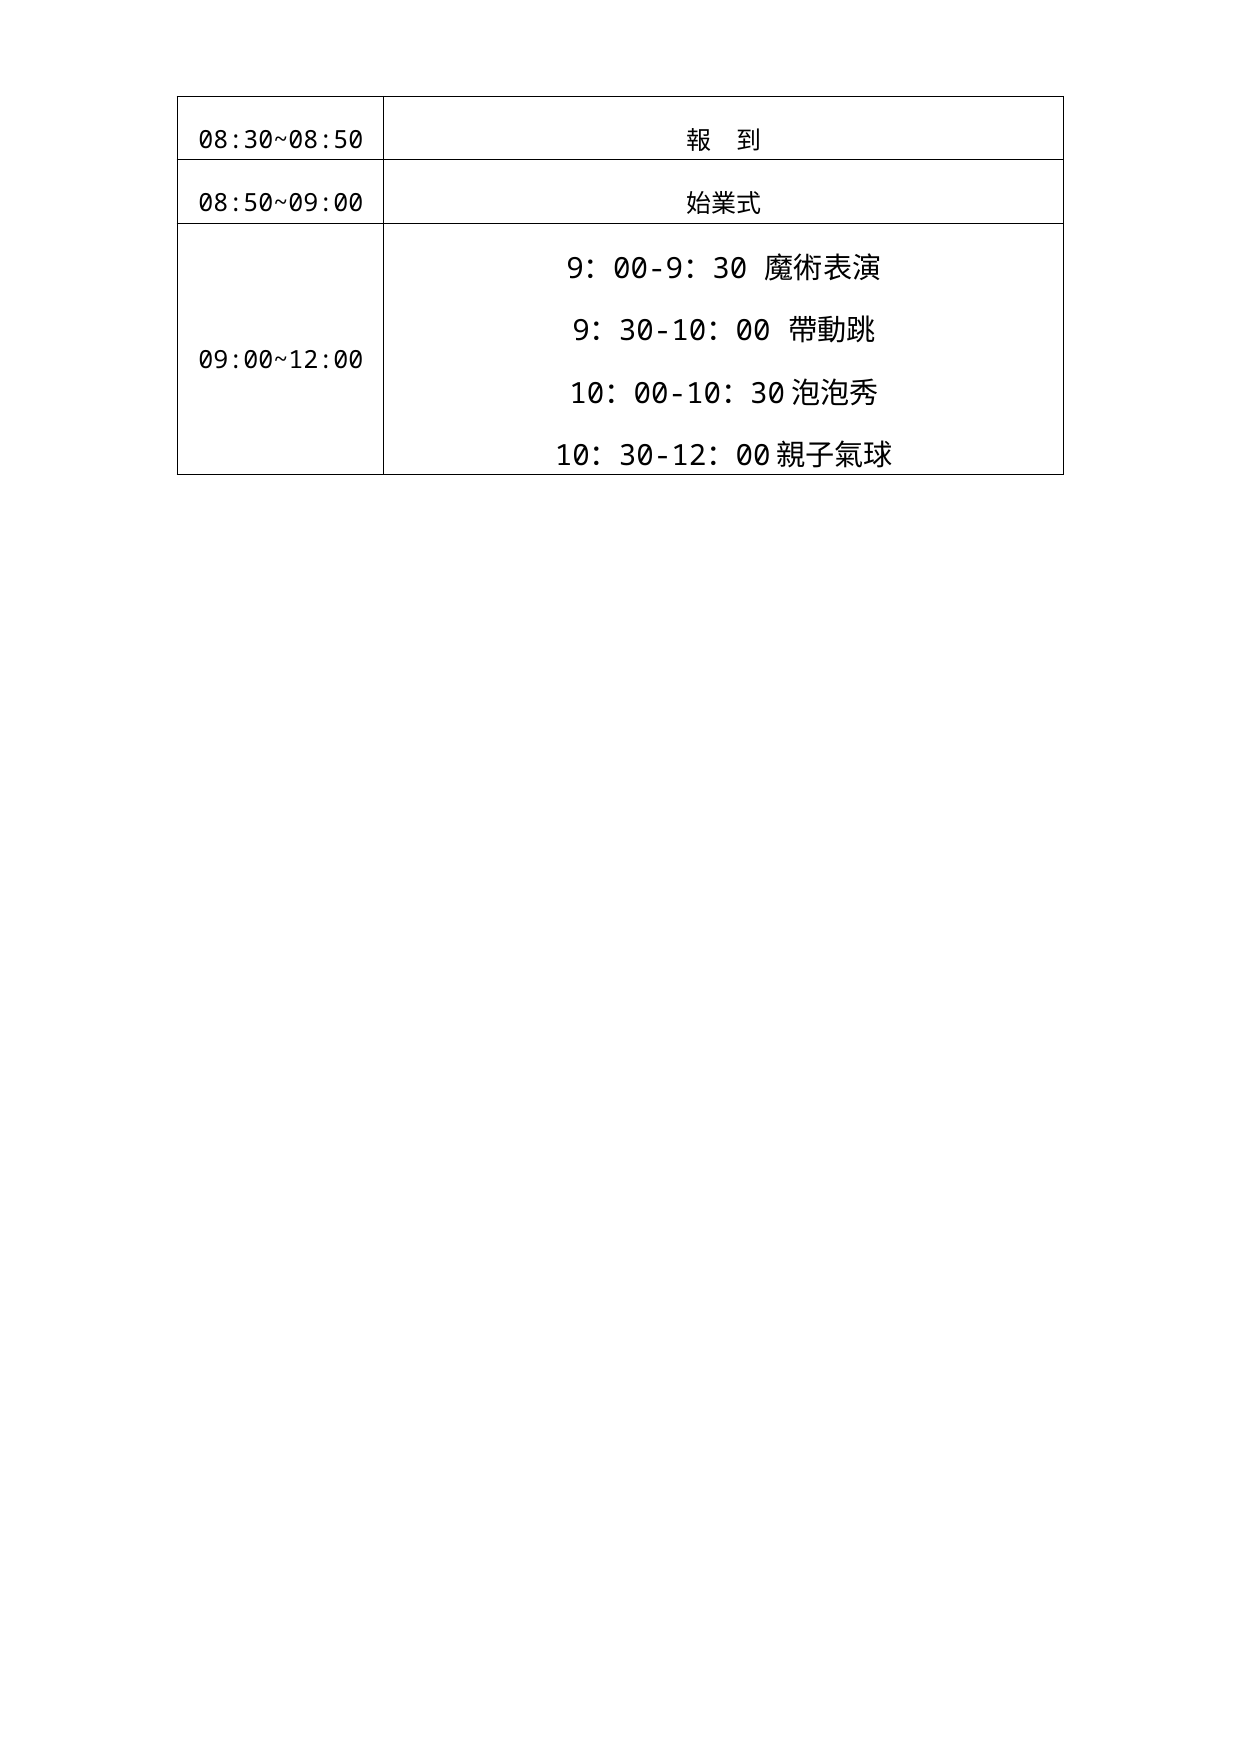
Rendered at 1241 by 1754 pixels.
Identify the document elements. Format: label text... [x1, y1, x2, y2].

table_cell 始業式 [384, 160, 1063, 223]
table_cell 09:00~12:00 [178, 224, 383, 474]
table_cell 08:50~09:00 [178, 160, 383, 223]
table_cell 報 到 [384, 97, 1063, 159]
table_cell 08:30~08:50 [178, 97, 383, 159]
table_cell 9：00-9：30 魔術表演 9：30-10：00 帶動跳 10：00-10：30泡泡秀 10：30-12：00親子氣球 [384, 224, 1063, 474]
